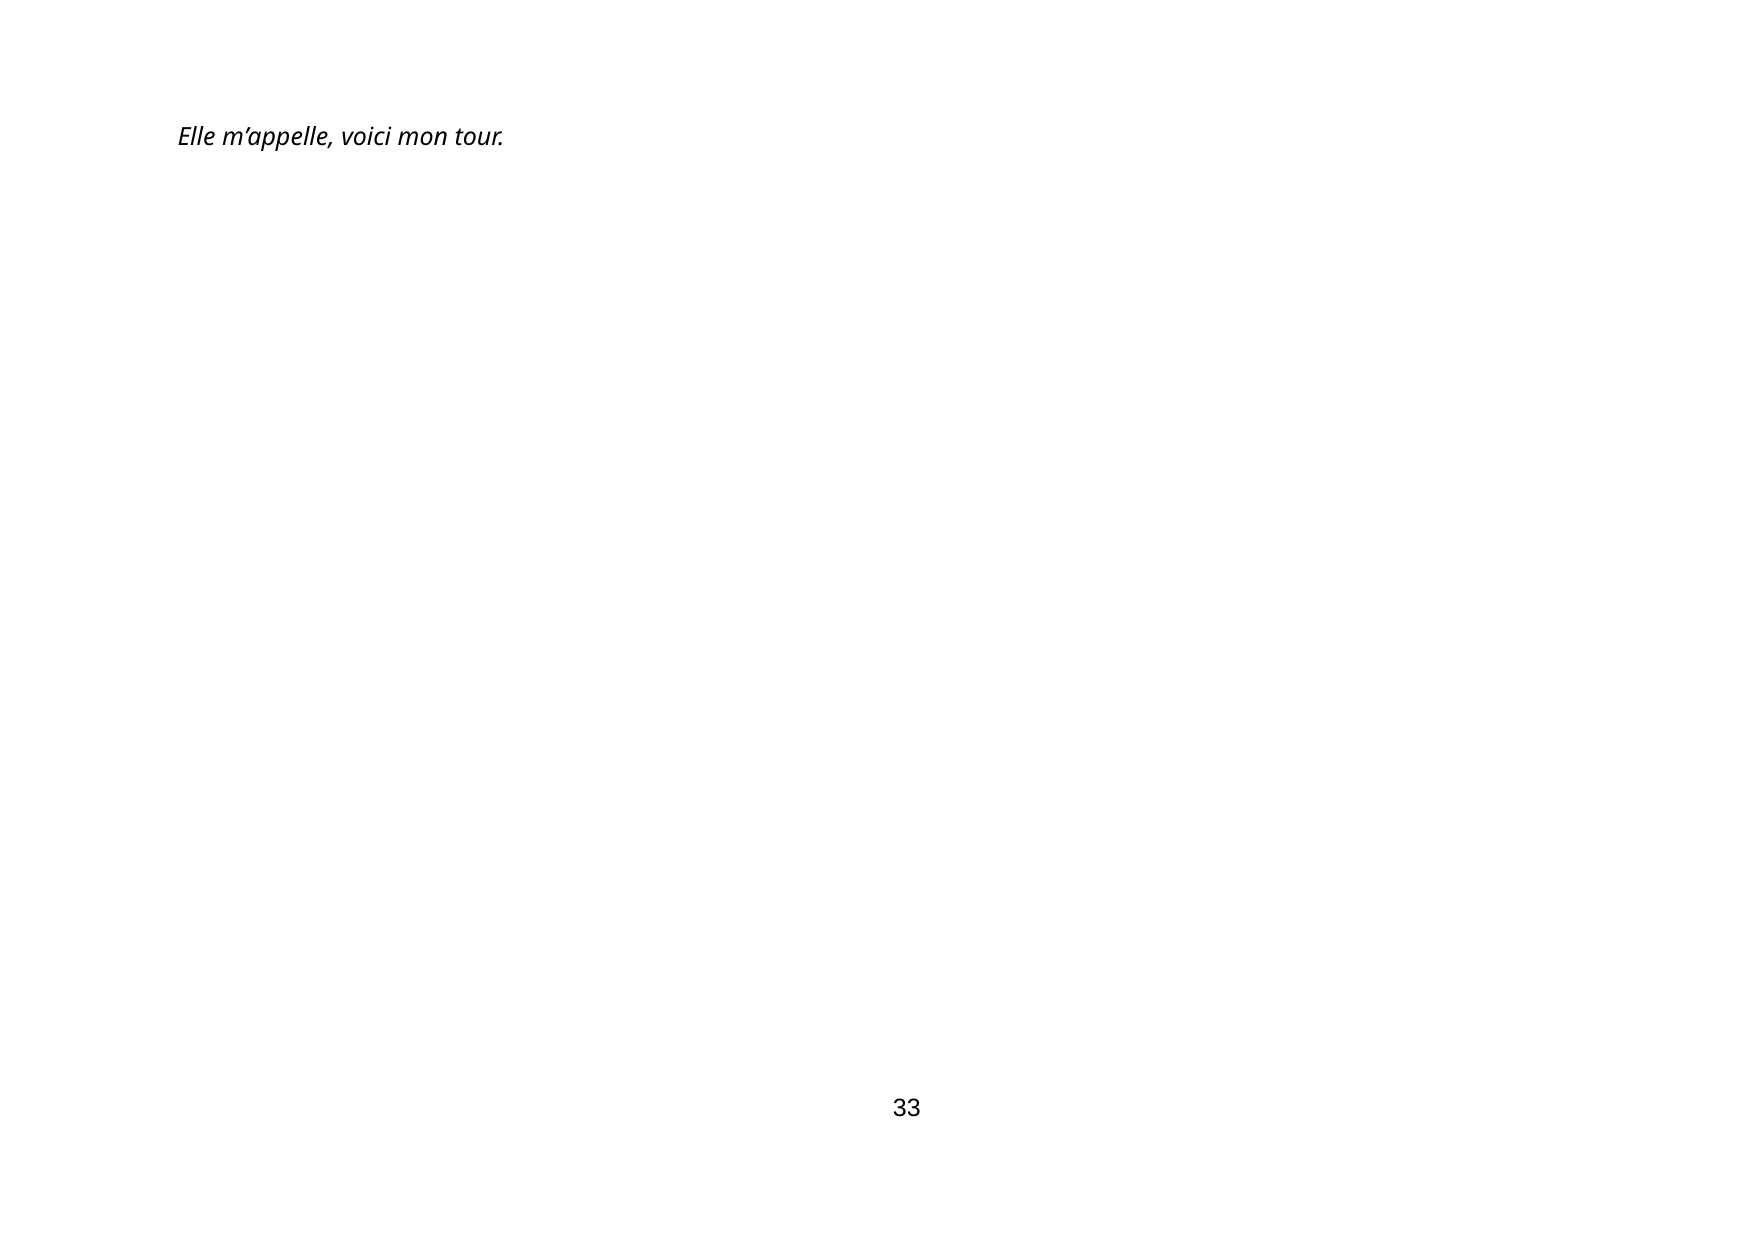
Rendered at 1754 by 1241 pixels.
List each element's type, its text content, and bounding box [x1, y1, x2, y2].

text Elle m’appelle, voici mon tour. [177, 118, 1235, 152]
